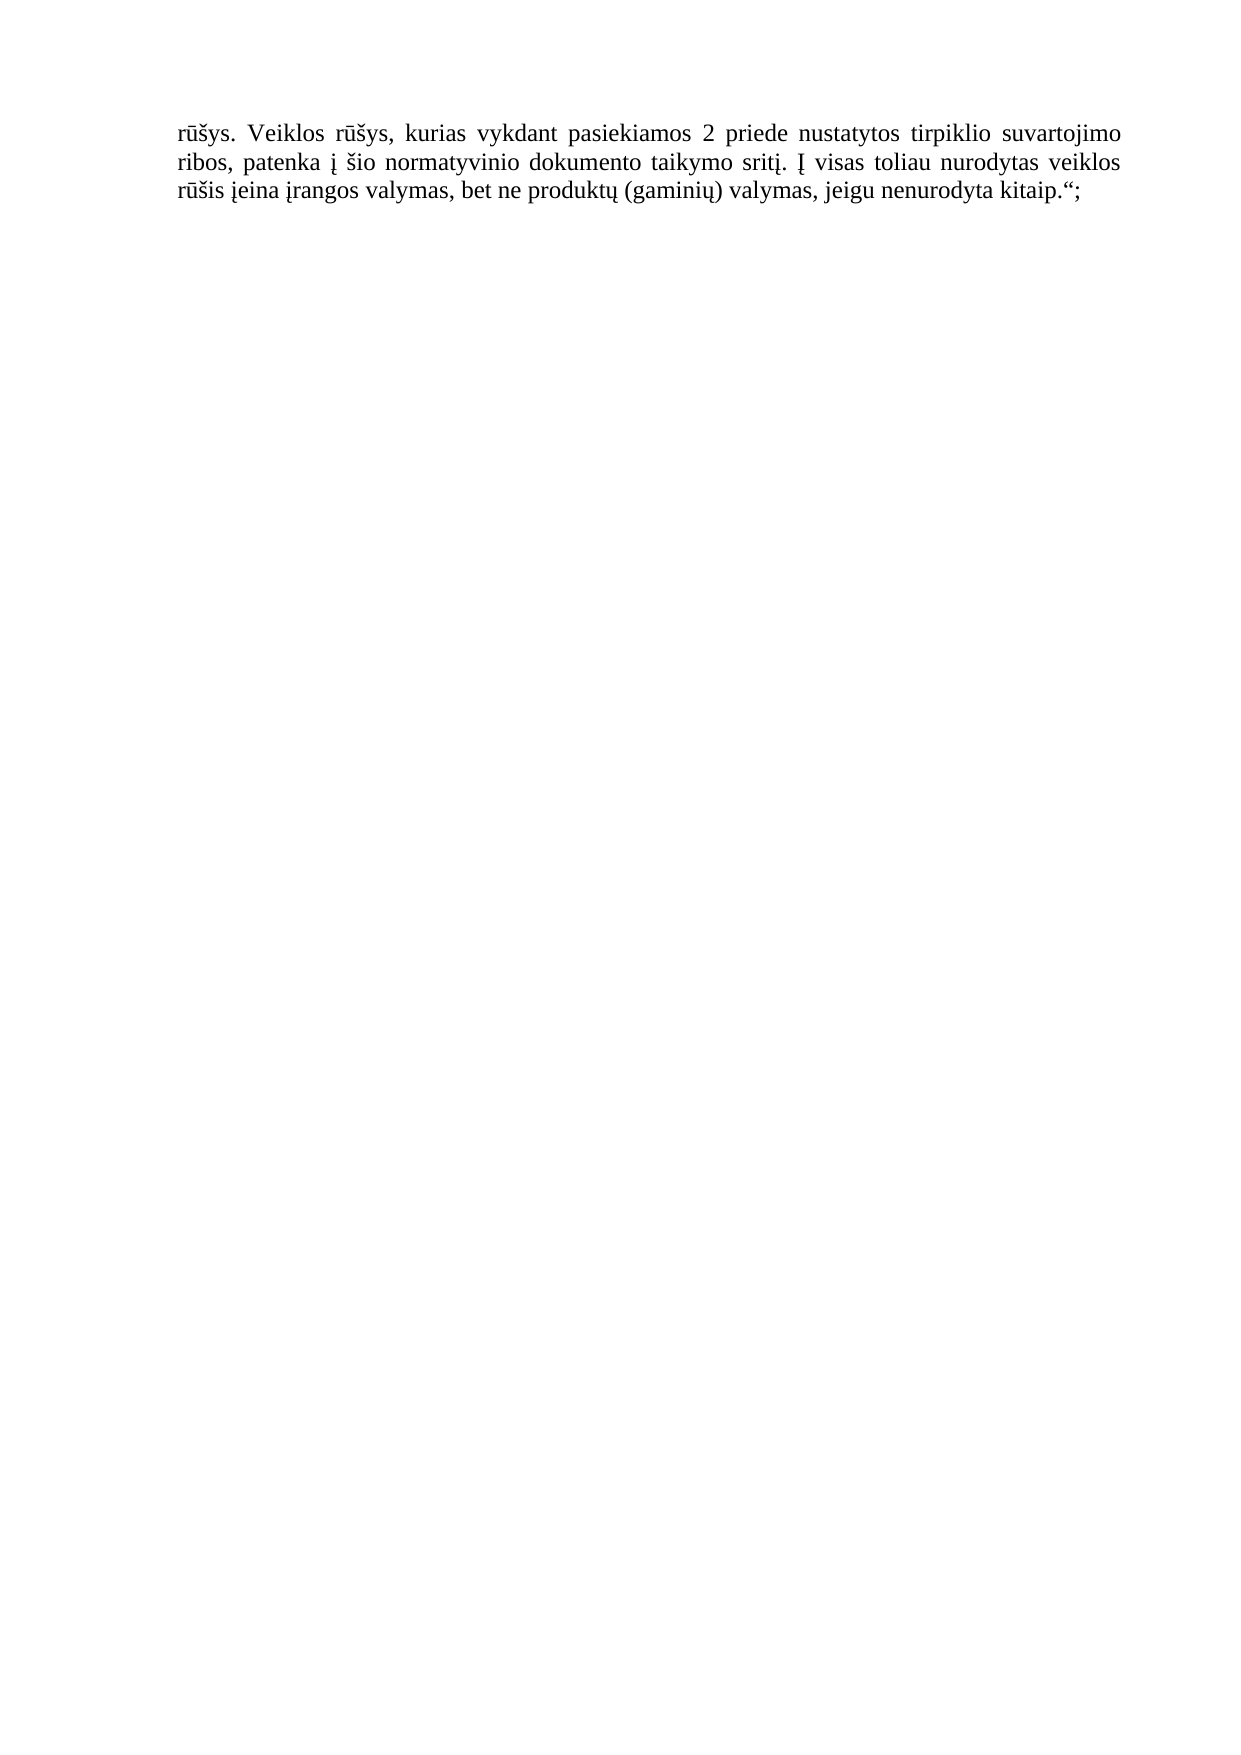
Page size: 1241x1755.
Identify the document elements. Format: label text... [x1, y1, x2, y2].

text rūšys. Veiklos rūšys, kurias vykdant pasiekiamos 2 priede nustatytos tirpiklio suvartojimo ribos, patenka į šio normatyvinio dokumento taikymo sritį. Į visas toliau nurodytas veiklos rūšis įeina įrangos valymas, bet ne produktų (gaminių) valymas, jeigu nenurodyta kitaip.“; [177, 118, 1122, 204]
